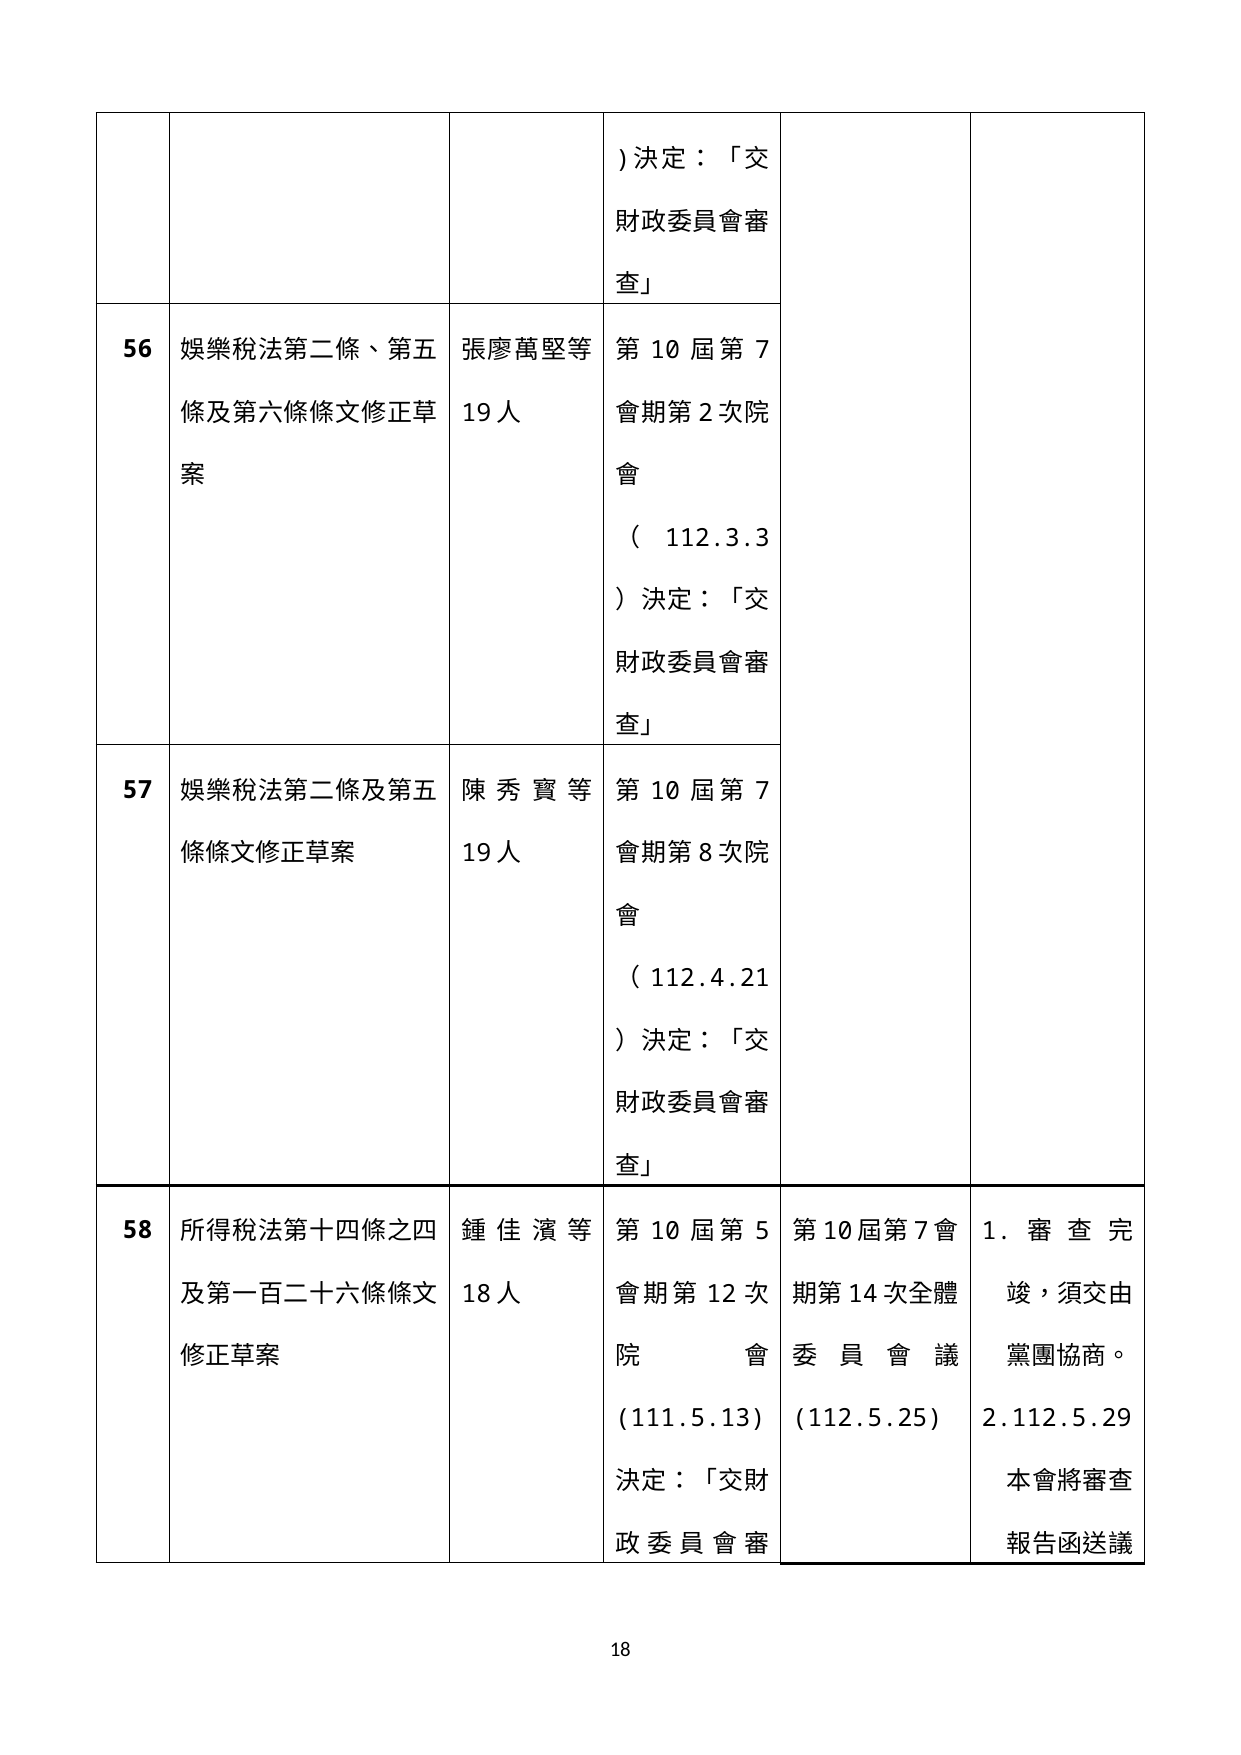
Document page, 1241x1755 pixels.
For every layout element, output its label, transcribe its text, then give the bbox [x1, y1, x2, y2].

table_cell [97, 113, 169, 303]
table_cell [97, 1187, 169, 1562]
table_cell [450, 113, 603, 303]
table_cell )決定：「交財政委員會審查」 [604, 113, 780, 303]
table_cell 第10屆第5會期第12次院會(111.5.13)決定：「交財政委員會審 [604, 1187, 780, 1562]
table_cell [971, 113, 1144, 1184]
table_cell [97, 304, 169, 743]
table_cell 第10屆第7會期第2次院會（112.3.3）決定：「交財政委員會審查」 [604, 304, 780, 743]
table_cell 張廖萬堅等19人 [450, 304, 603, 743]
table_cell [97, 745, 169, 1184]
table_cell [170, 113, 449, 303]
table_cell 娛樂稅法第二條及第五條條文修正草案 [170, 745, 449, 1184]
table_cell 第10屆第7會期第14次全體委員會議(112.5.25) [781, 1187, 970, 1562]
table_cell 鍾佳濱等18人 [450, 1187, 603, 1562]
table_cell 第10屆第7會期第8次院會（112.4.21）決定：「交財政委員會審查」 [604, 745, 780, 1184]
table_cell 所得稅法第十四條之四及第一百二十六條條文修正草案 [170, 1187, 449, 1562]
table_cell [781, 113, 970, 1184]
table_cell 1.審查完竣，須交由黨團協商。 2.112.5.29本會將審查報告函送議 [971, 1187, 1144, 1562]
table_cell 娛樂稅法第二條、第五條及第六條條文修正草案 [170, 304, 449, 743]
table_cell 陳秀寳等19人 [450, 745, 603, 1184]
